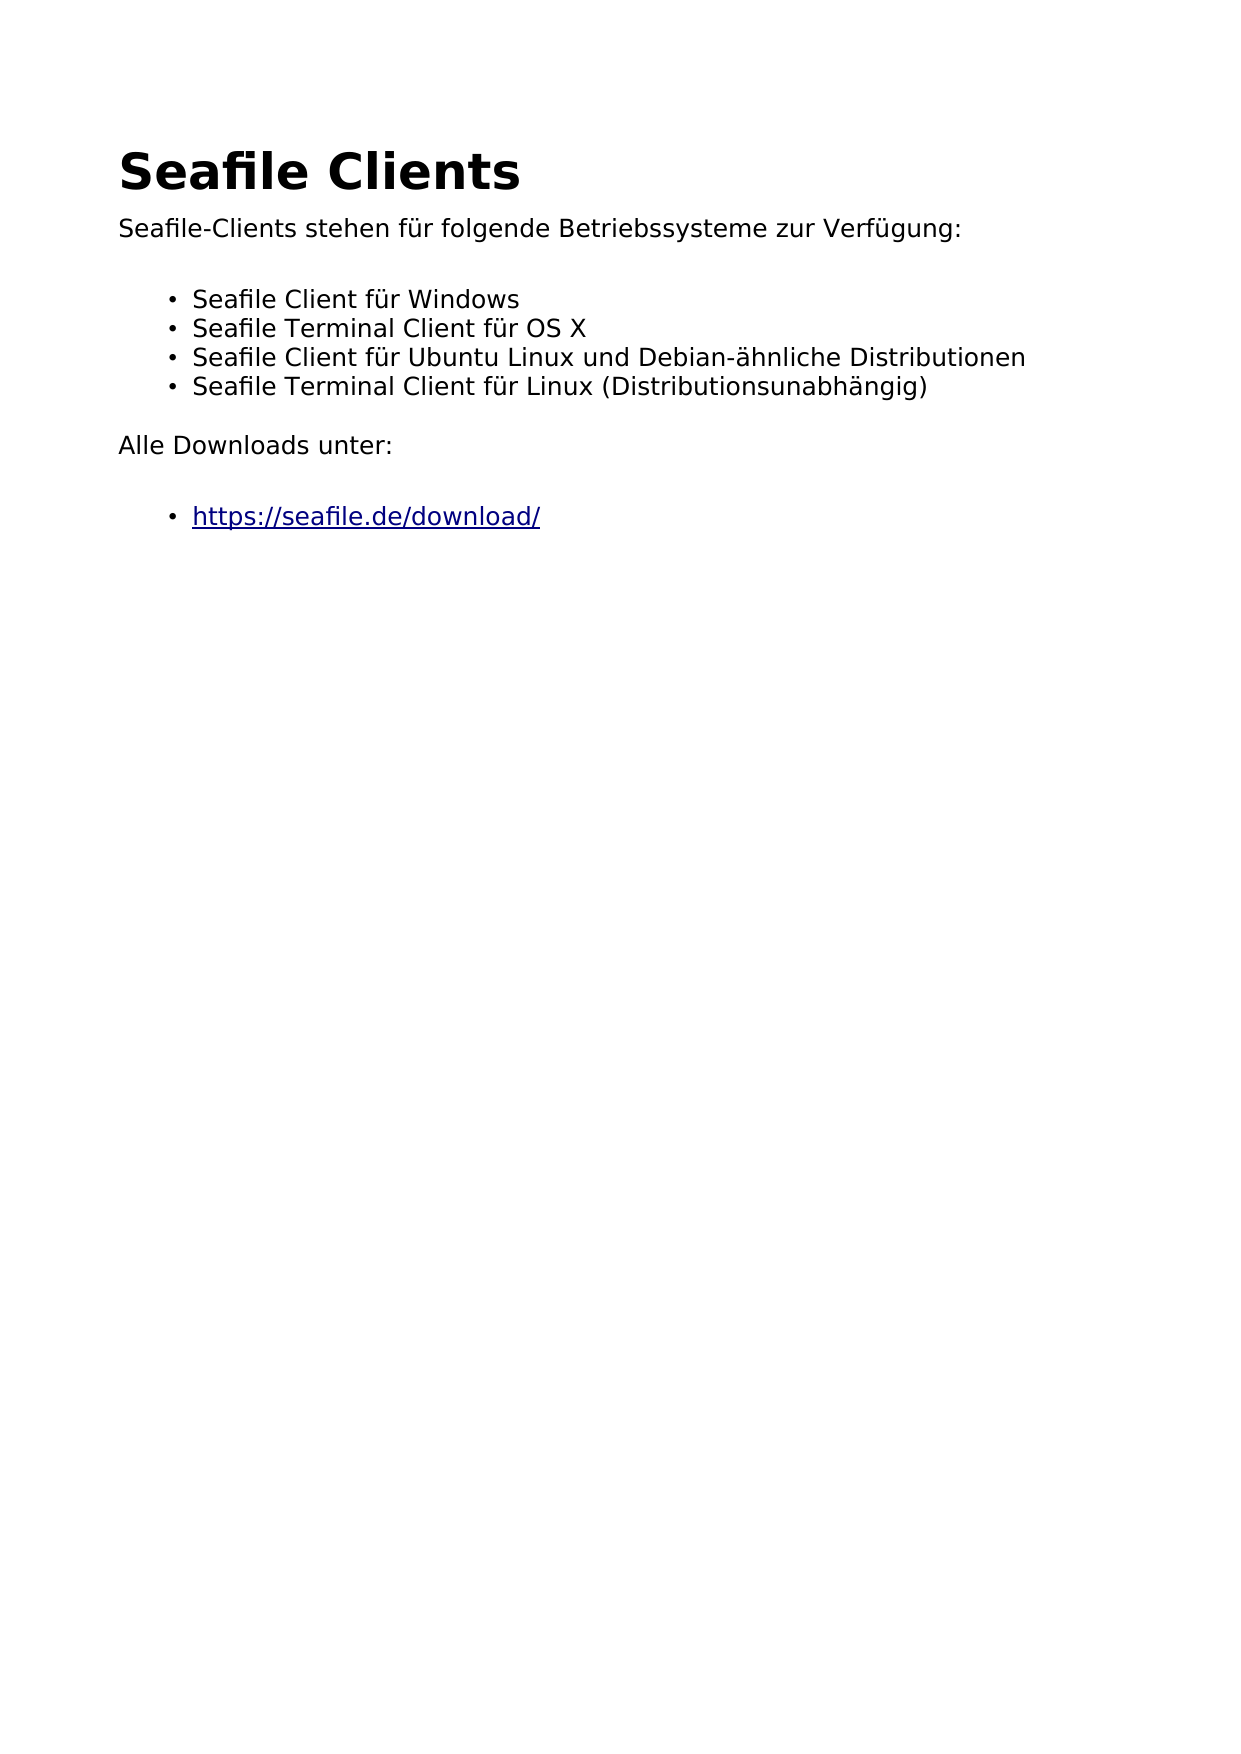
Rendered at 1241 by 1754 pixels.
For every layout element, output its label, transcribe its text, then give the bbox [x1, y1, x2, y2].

list Seafile Client für Windows [177, 285, 1122, 314]
list Seafile Client für Ubuntu Linux und Debian-ähnliche Distributionen [177, 343, 1122, 372]
list Seafile Terminal Client für Linux (Distributionsunabhängig) [177, 372, 1122, 402]
subtitle Seafile Clients [118, 143, 1122, 201]
text Alle Downloads unter: [118, 431, 1122, 460]
list Seafile Terminal Client für OS X [177, 314, 1122, 343]
list https://seafile.de/download/ [177, 502, 1122, 531]
text Seafile-Clients stehen für folgende Betriebssysteme zur Verfügung: [118, 214, 1122, 243]
